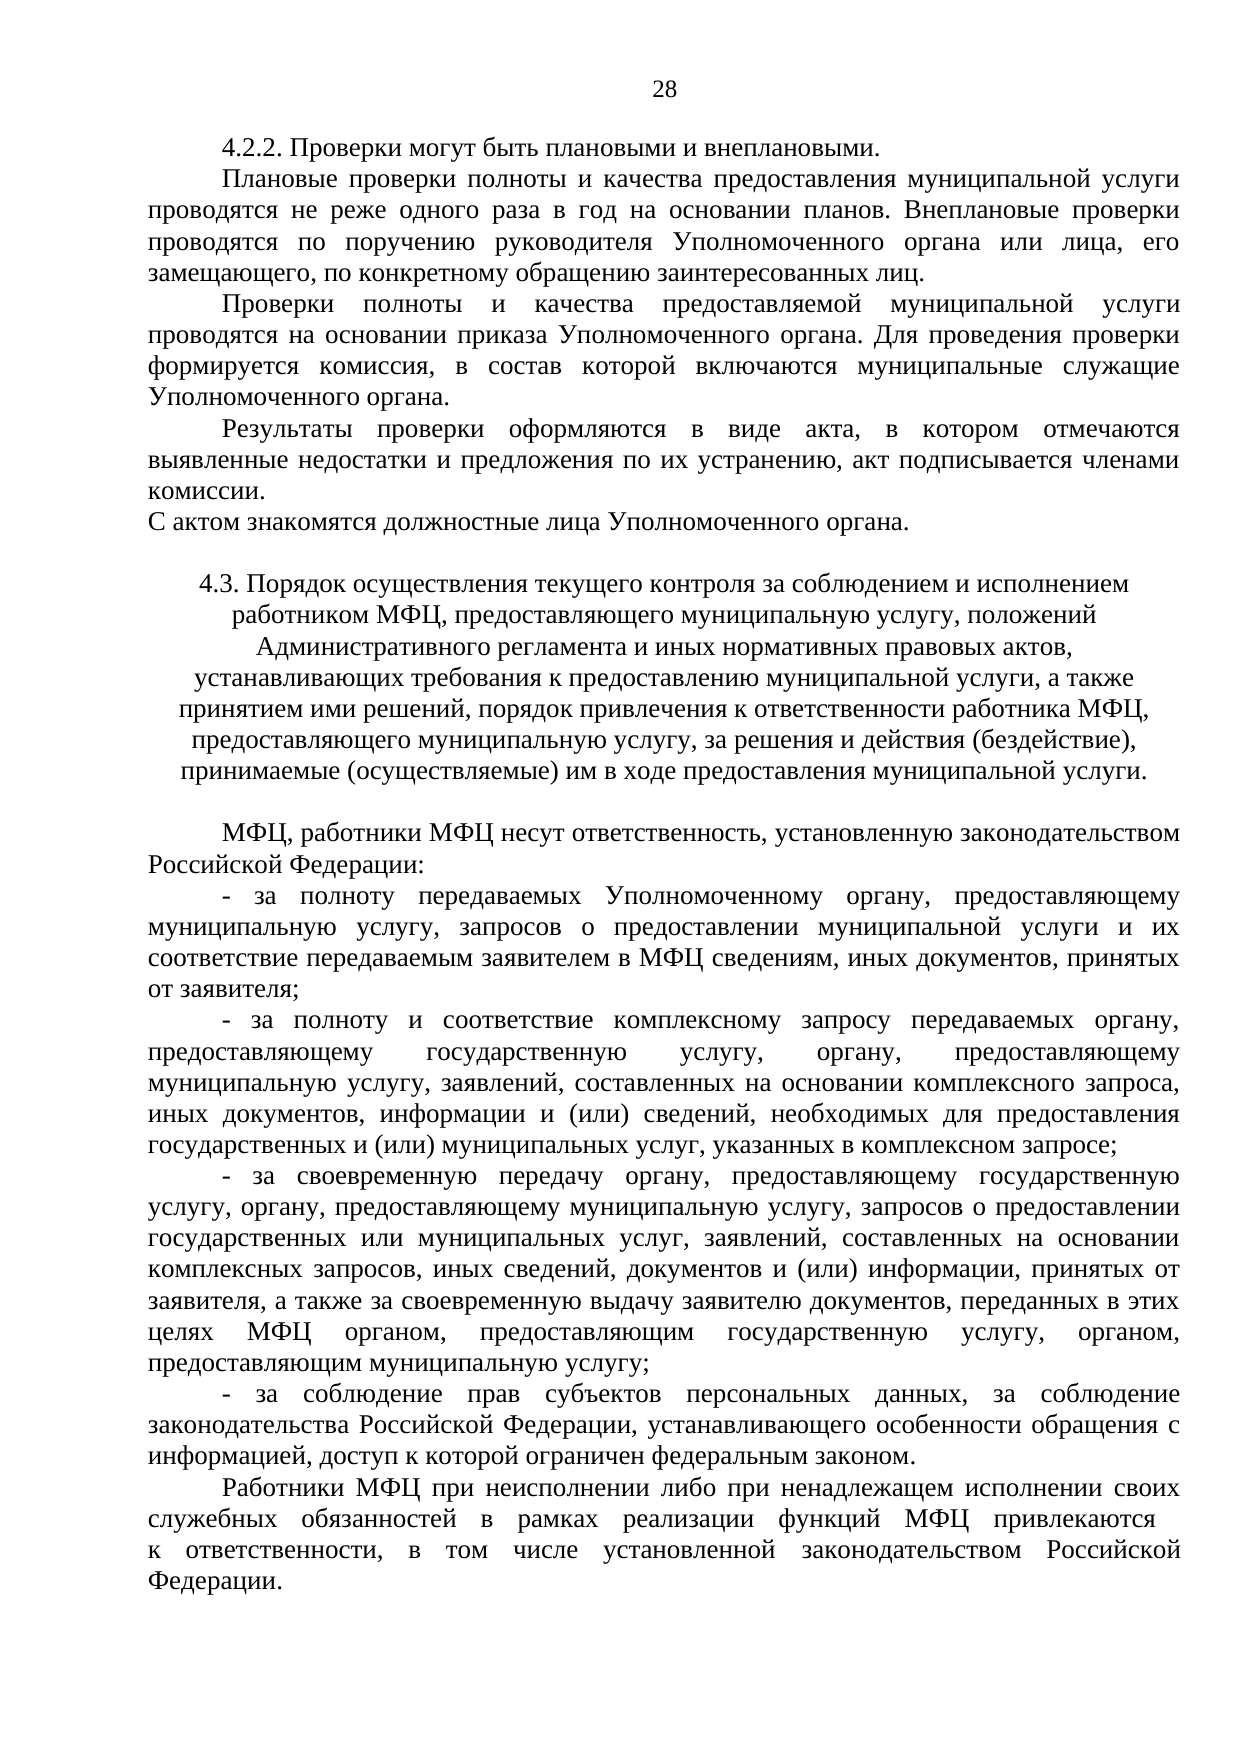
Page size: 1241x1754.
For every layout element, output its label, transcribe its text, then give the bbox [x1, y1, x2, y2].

text - за полноту передаваемых Уполномоченному органу, предоставляющему муниципальную услугу, запросов о предоставлении муниципальной услуги и их соответствие передаваемым заявителем в МФЦ сведениям, иных документов, принятых от заявителя; [148, 879, 1181, 1003]
text - за своевременную передачу органу, предоставляющему государственную услугу, органу, предоставляющему муниципальную услугу, запросов о предоставлении государственных или муниципальных услуг, заявлений, составленных на основании комплексных запросов, иных сведений, документов и (или) информации, принятых от заявителя, а также за своевременную выдачу заявителю документов, переданных в этих целях МФЦ органом, предоставляющим государственную услугу, органом, предоставляющим муниципальную услугу; [148, 1159, 1181, 1377]
text Проверки полноты и качества предоставляемой муниципальной услуги проводятся на основании приказа Уполномоченного органа. Для проведения проверки формируется комиссия, в состав которой включаются муниципальные служащие Уполномоченного органа. [148, 287, 1181, 412]
text Плановые проверки полноты и качества предоставления муниципальной услуги проводятся не реже одного раза в год на основании планов. Внеплановые проверки проводятся по поручению руководителя Уполномоченного органа или лица, его замещающего, по конкретному обращению заинтересованных лиц. [148, 162, 1181, 287]
text 4.2.2. Проверки могут быть плановыми и внеплановыми. [148, 131, 1181, 162]
text 4.3. Порядок осуществления текущего контроля за соблюдением и исполнением работником МФЦ, предоставляющего муниципальную услугу, положений Административного регламента и иных нормативных правовых актов, устанавливающих требования к предоставлению муниципальной услуги, а также принятием ими решений, порядок привлечения к ответственности работника МФЦ, предоставляющего муниципальную услугу, за решения и действия (бездействие), принимаемые (осуществляемые) им в ходе предоставления муниципальной услуги. [148, 567, 1181, 785]
text Работники МФЦ при неисполнении либо при ненадлежащем исполнении своих служебных обязанностей в рамках реализации функций МФЦ привлекаются к ответственности, в том числе установленной законодательством Российской Федерации. [148, 1471, 1181, 1595]
text Результаты проверки оформляются в виде акта, в котором отмечаются выявленные недостатки и предложения по их устранению, акт подписывается членами комиссии. С актом знакомятся должностные лица Уполномоченного органа. [148, 412, 1181, 536]
text МФЦ, работники МФЦ несут ответственность, установленную законодательством Российской Федерации: [148, 817, 1181, 879]
text - за полноту и соответствие комплексному запросу передаваемых органу, предоставляющему государственную услугу, органу, предоставляющему муниципальную услугу, заявлений, составленных на основании комплексного запроса, иных документов, информации и (или) сведений, необходимых для предоставления государственных и (или) муниципальных услуг, указанных в комплексном запросе; [148, 1003, 1181, 1159]
text - за соблюдение прав субъектов персональных данных, за соблюдение законодательства Российской Федерации, устанавливающего особенности обращения с информацией, доступ к которой ограничен федеральным законом. [148, 1377, 1181, 1471]
